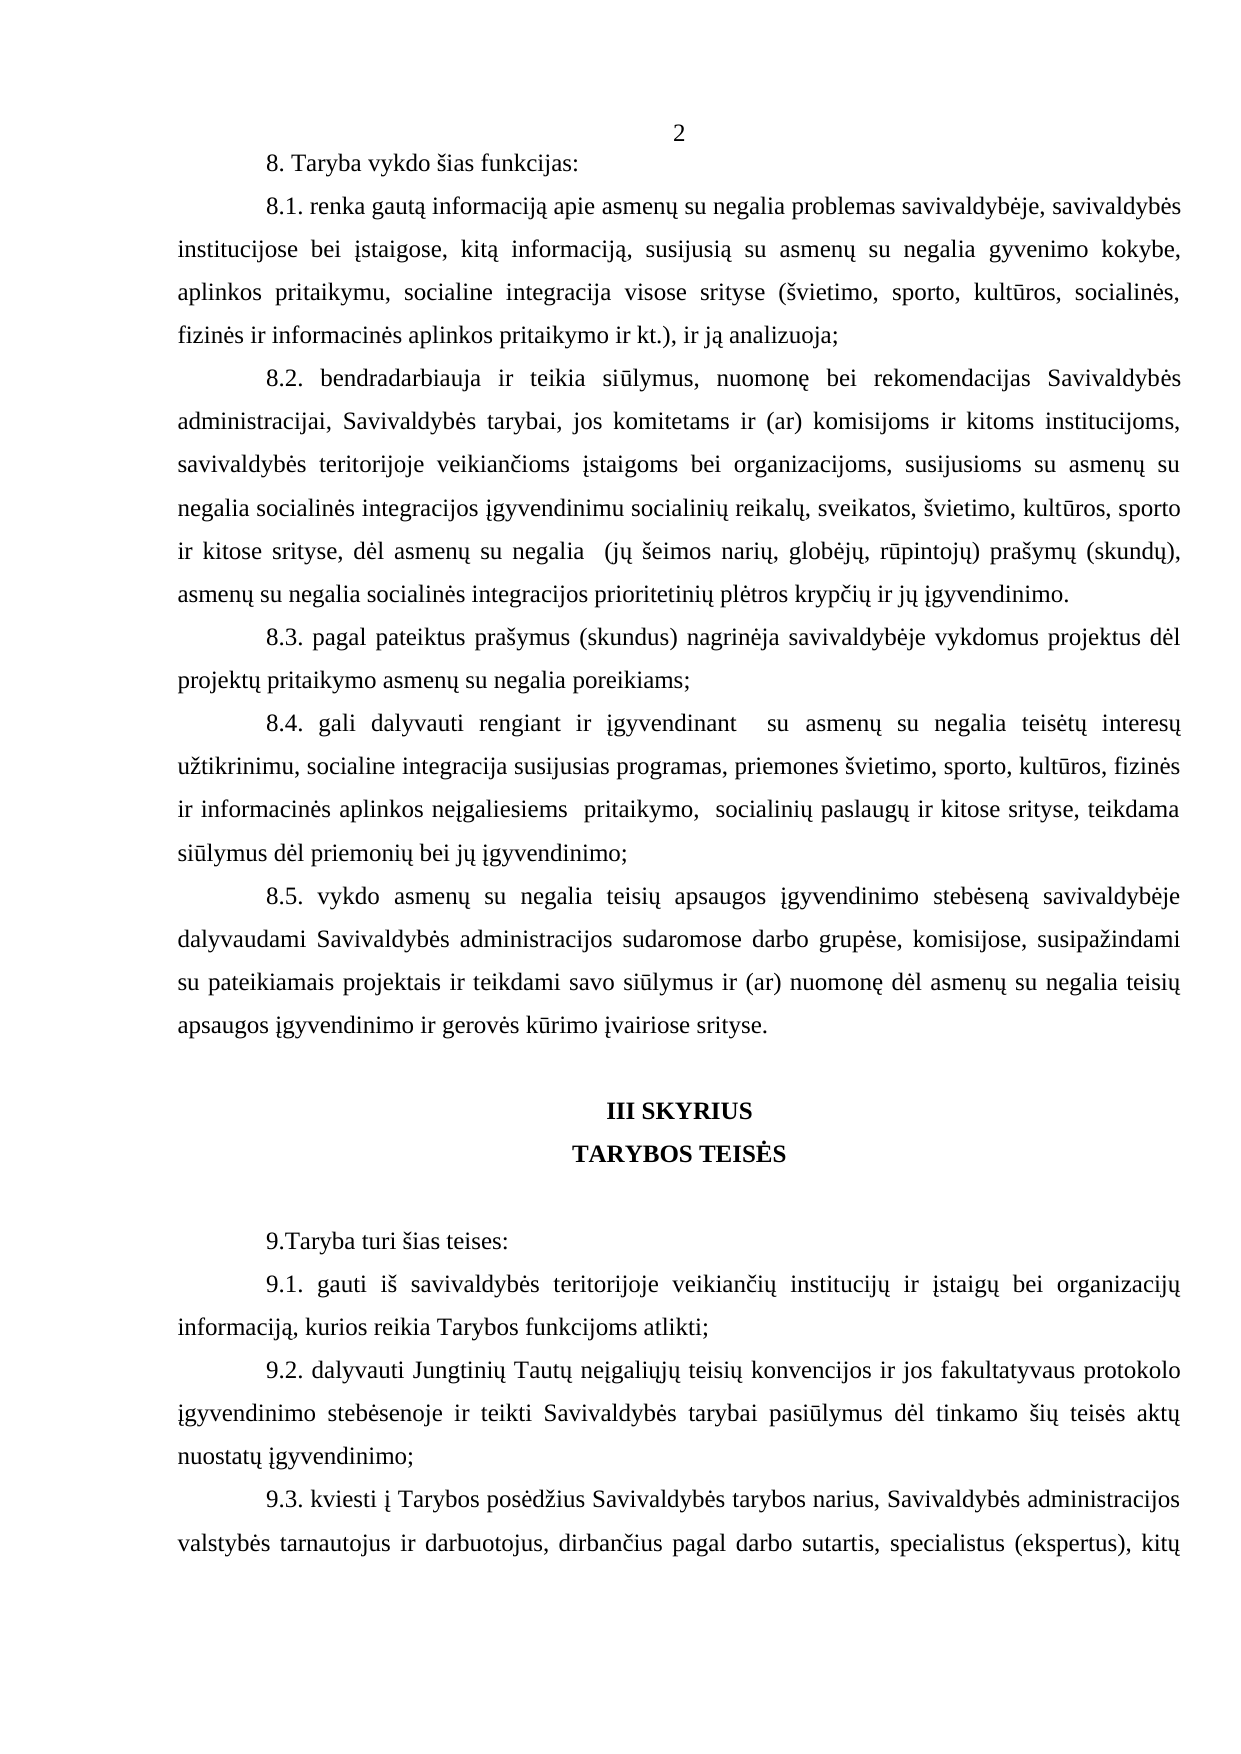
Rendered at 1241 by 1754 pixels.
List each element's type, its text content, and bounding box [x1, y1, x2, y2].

text 9.1. gauti iš savivaldybės teritorijoje veikiančių institucijų ir įstaigų bei organizacijų informaciją, kurios reikia Tarybos funkcijoms atlikti; [177, 1269, 1181, 1341]
text 8.3. pagal pateiktus prašymus (skundus) nagrinėja savivaldybėje vykdomus projektus dėl projektų pritaikymo asmenų su negalia poreikiams; [177, 622, 1181, 694]
text 9.Taryba turi šias teises: [177, 1226, 1181, 1254]
text III SKYRIUS [177, 1096, 1181, 1125]
text 9.2. dalyvauti Jungtinių Tautų neįgaliųjų teisių konvencijos ir jos fakultatyvaus protokolo įgyvendinimo stebėsenoje ir teikti Savivaldybės tarybai pasiūlymus dėl tinkamo šių teisės aktų nuostatų įgyvendinimo; [177, 1355, 1181, 1470]
text 9.3. kviesti į Tarybos posėdžius Savivaldybės tarybos narius, Savivaldybės administracijos valstybės tarnautojus ir darbuotojus, dirbančius pagal darbo sutartis, specialistus (ekspertus), kitų [177, 1484, 1181, 1556]
text 8.4. gali dalyvauti rengiant ir įgyvendinant su asmenų su negalia teisėtų interesų užtikrinimu, socialine integracija susijusias programas, priemones švietimo, sporto, kultūros, fizinės ir informacinės aplinkos neįgaliesiems pritaikymo, socialinių paslaugų ir kitose srityse, teikdama siūlymus dėl priemonių bei jų įgyvendinimo; [177, 708, 1181, 866]
text 8. Taryba vykdo šias funkcijas: [177, 148, 1181, 176]
text 8.2. bendradarbiauja ir teikia siūlymus, nuomonę bei rekomendacijas Savivaldybės administracijai, Savivaldybės tarybai, jos komitetams ir (ar) komisijoms ir kitoms institucijoms, savivaldybės teritorijoje veikiančioms įstaigoms bei organizacijoms, susijusioms su asmenų su negalia socialinės integracijos įgyvendinimu socialinių reikalų, sveikatos, švietimo, kultūros, sporto ir kitose srityse, dėl asmenų su negalia (jų šeimos narių, globėjų, rūpintojų) prašymų (skundų), asmenų su negalia socialinės integracijos prioritetinių plėtros krypčių ir jų įgyvendinimo. [177, 363, 1181, 608]
text 8.1. renka gautą informaciją apie asmenų su negalia problemas savivaldybėje, savivaldybės institucijose bei įstaigose, kitą informaciją, susijusią su asmenų su negalia gyvenimo kokybe, aplinkos pritaikymu, socialine integracija visose srityse (švietimo, sporto, kultūros, socialinės, fizinės ir informacinės aplinkos pritaikymo ir kt.), ir ją analizuoja; [177, 191, 1181, 349]
text 8.5. vykdo asmenų su negalia teisių apsaugos įgyvendinimo stebėseną savivaldybėje dalyvaudami Savivaldybės administracijos sudaromose darbo grupėse, komisijose, susipažindami su pateikiamais projektais ir teikdami savo siūlymus ir (ar) nuomonę dėl asmenų su negalia teisių apsaugos įgyvendinimo ir gerovės kūrimo įvairiose srityse. [177, 881, 1181, 1039]
text TARYBOS TEISĖS [177, 1139, 1181, 1168]
